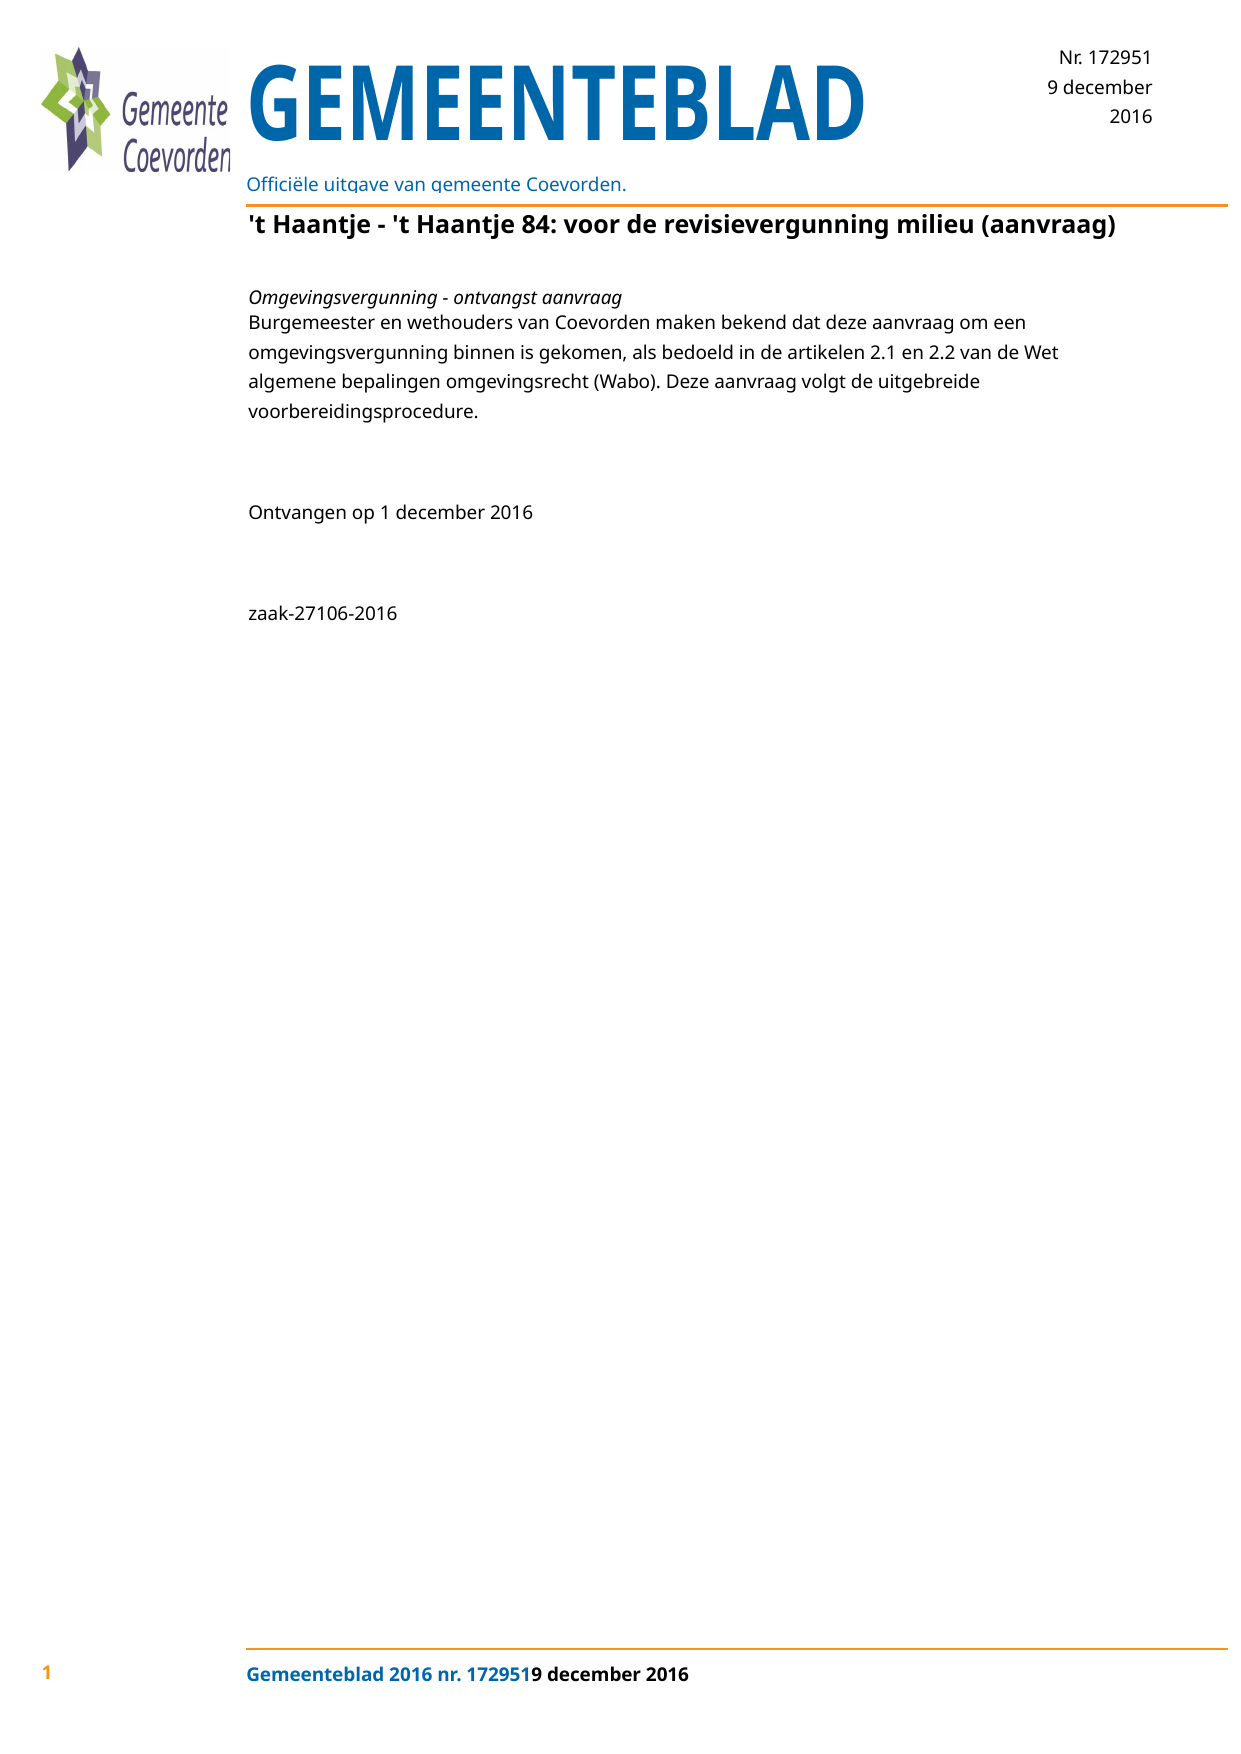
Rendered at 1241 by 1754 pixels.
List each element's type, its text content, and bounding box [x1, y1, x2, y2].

text Ontvangen op 1 december 2016 [248, 499, 1152, 525]
text 't Haantje - 't Haantje 84: voor de revisievergunning milieu (aanvraag) [248, 207, 1152, 241]
text zaak-27106-2016 [248, 600, 1152, 626]
text Burgemeester en wethouders van Coevorden maken bekend dat deze aanvraag om een omgevingsvergunning binnen is gekomen, als bedoeld in de artikelen 2.1 en 2.2 van de Wet algemene bepalingen omgevingsrecht (Wabo). Deze aanvraag volgt de uitgebreide voorbereidingsprocedure. [248, 309, 1152, 424]
text Omgevingsvergunning - ontvangst aanvraag [248, 284, 1152, 309]
picture [41, 47, 231, 172]
